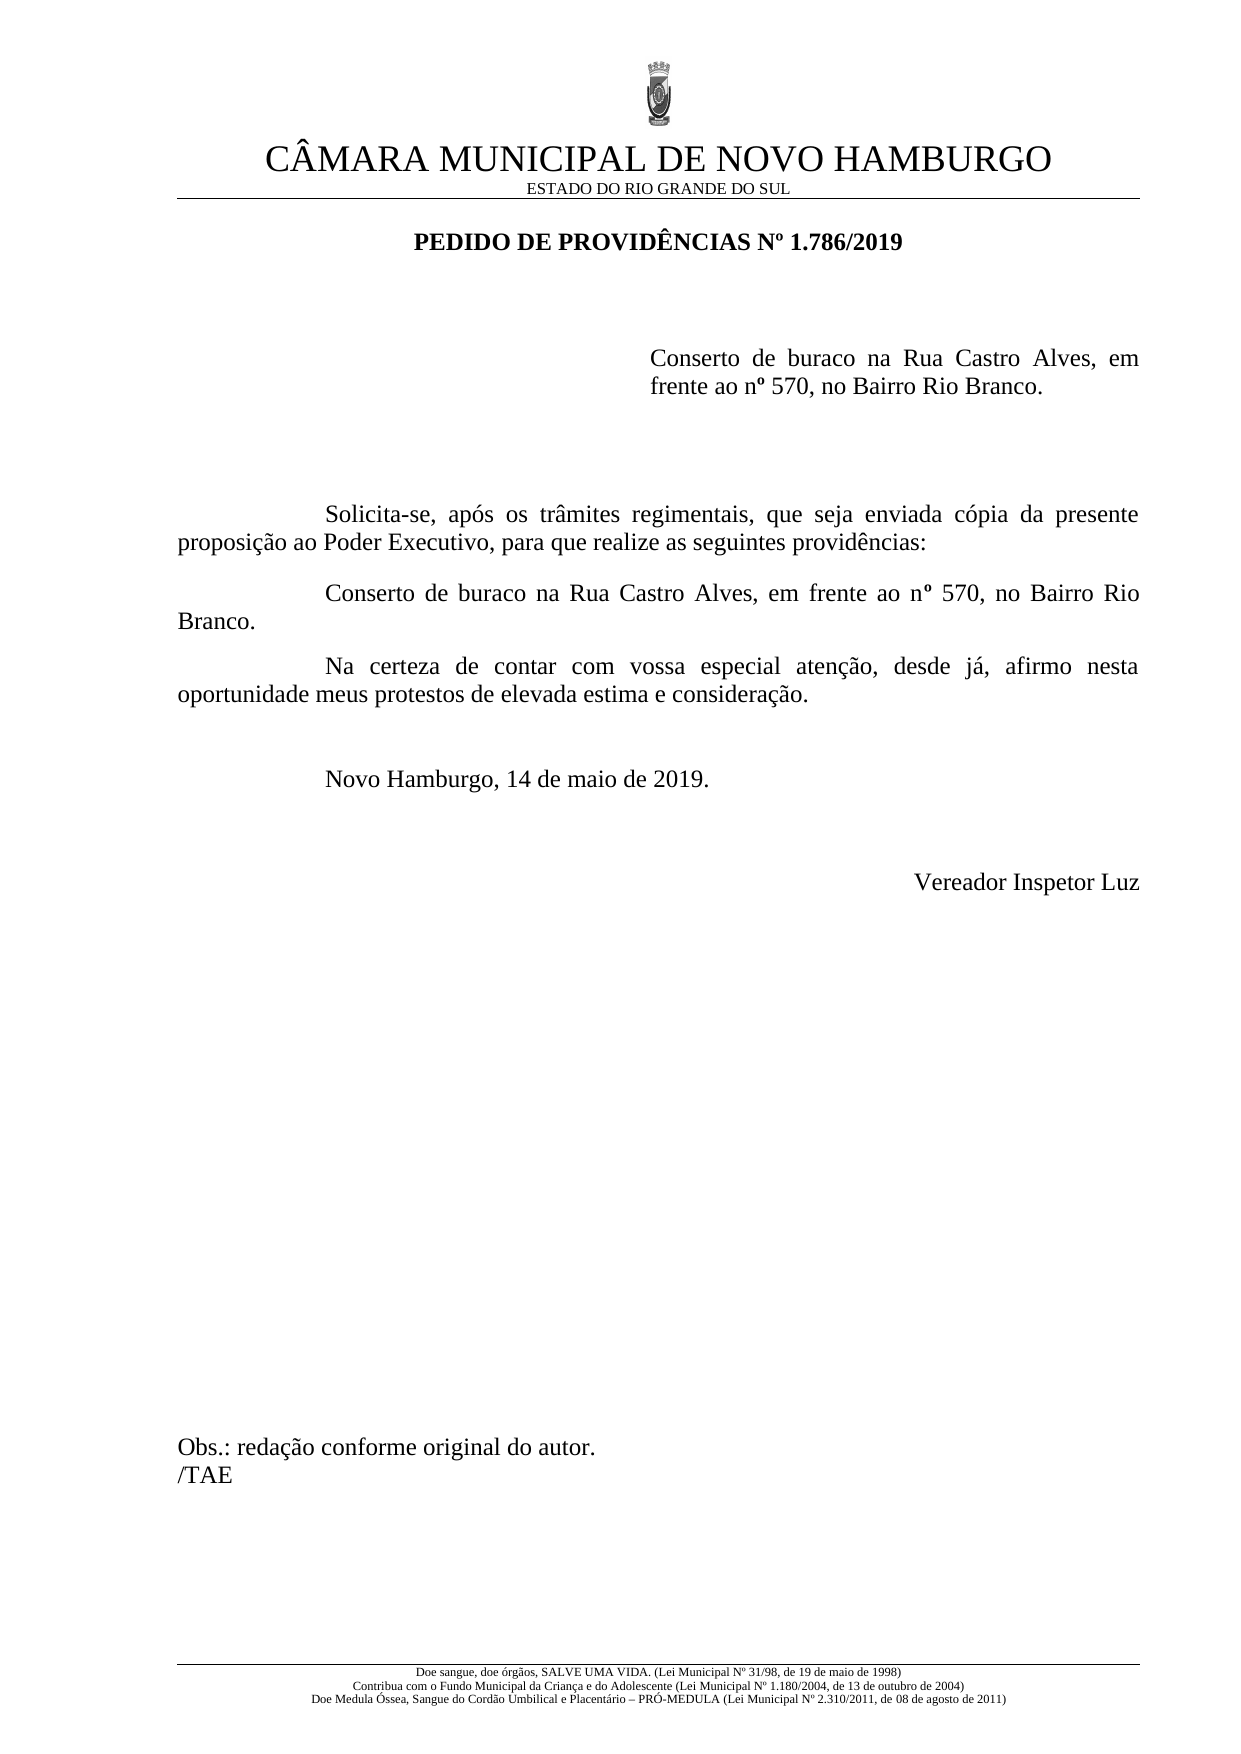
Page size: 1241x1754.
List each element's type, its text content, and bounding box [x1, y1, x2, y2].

text Conserto de buraco na Rua Castro Alves, em frente ao nº 570, no Bairro Rio Branco. [650, 344, 1140, 400]
text PEDIDO DE PROVIDÊNCIAS Nº 1.786/2019 [177, 228, 1140, 256]
text /TAE [177, 1461, 1140, 1489]
text Conserto de buraco na Rua Castro Alves, em frente ao nº 570, no Bairro Rio Branco. [177, 579, 1140, 635]
text Solicita-se, após os trâmites regimentais, que seja enviada cópia da presente proposição ao Poder Executivo, para que realize as seguintes providências: [177, 500, 1140, 556]
text Novo Hamburgo, 14 de maio de 2019. [177, 765, 1140, 793]
text Vereador Inspetor Luz [177, 868, 1140, 895]
text Na certeza de contar com vossa especial atenção, desde já, afirmo nesta oportunidade meus protestos de elevada estima e consideração. [177, 652, 1140, 708]
text Obs.: redação conforme original do autor. [177, 1433, 1140, 1461]
